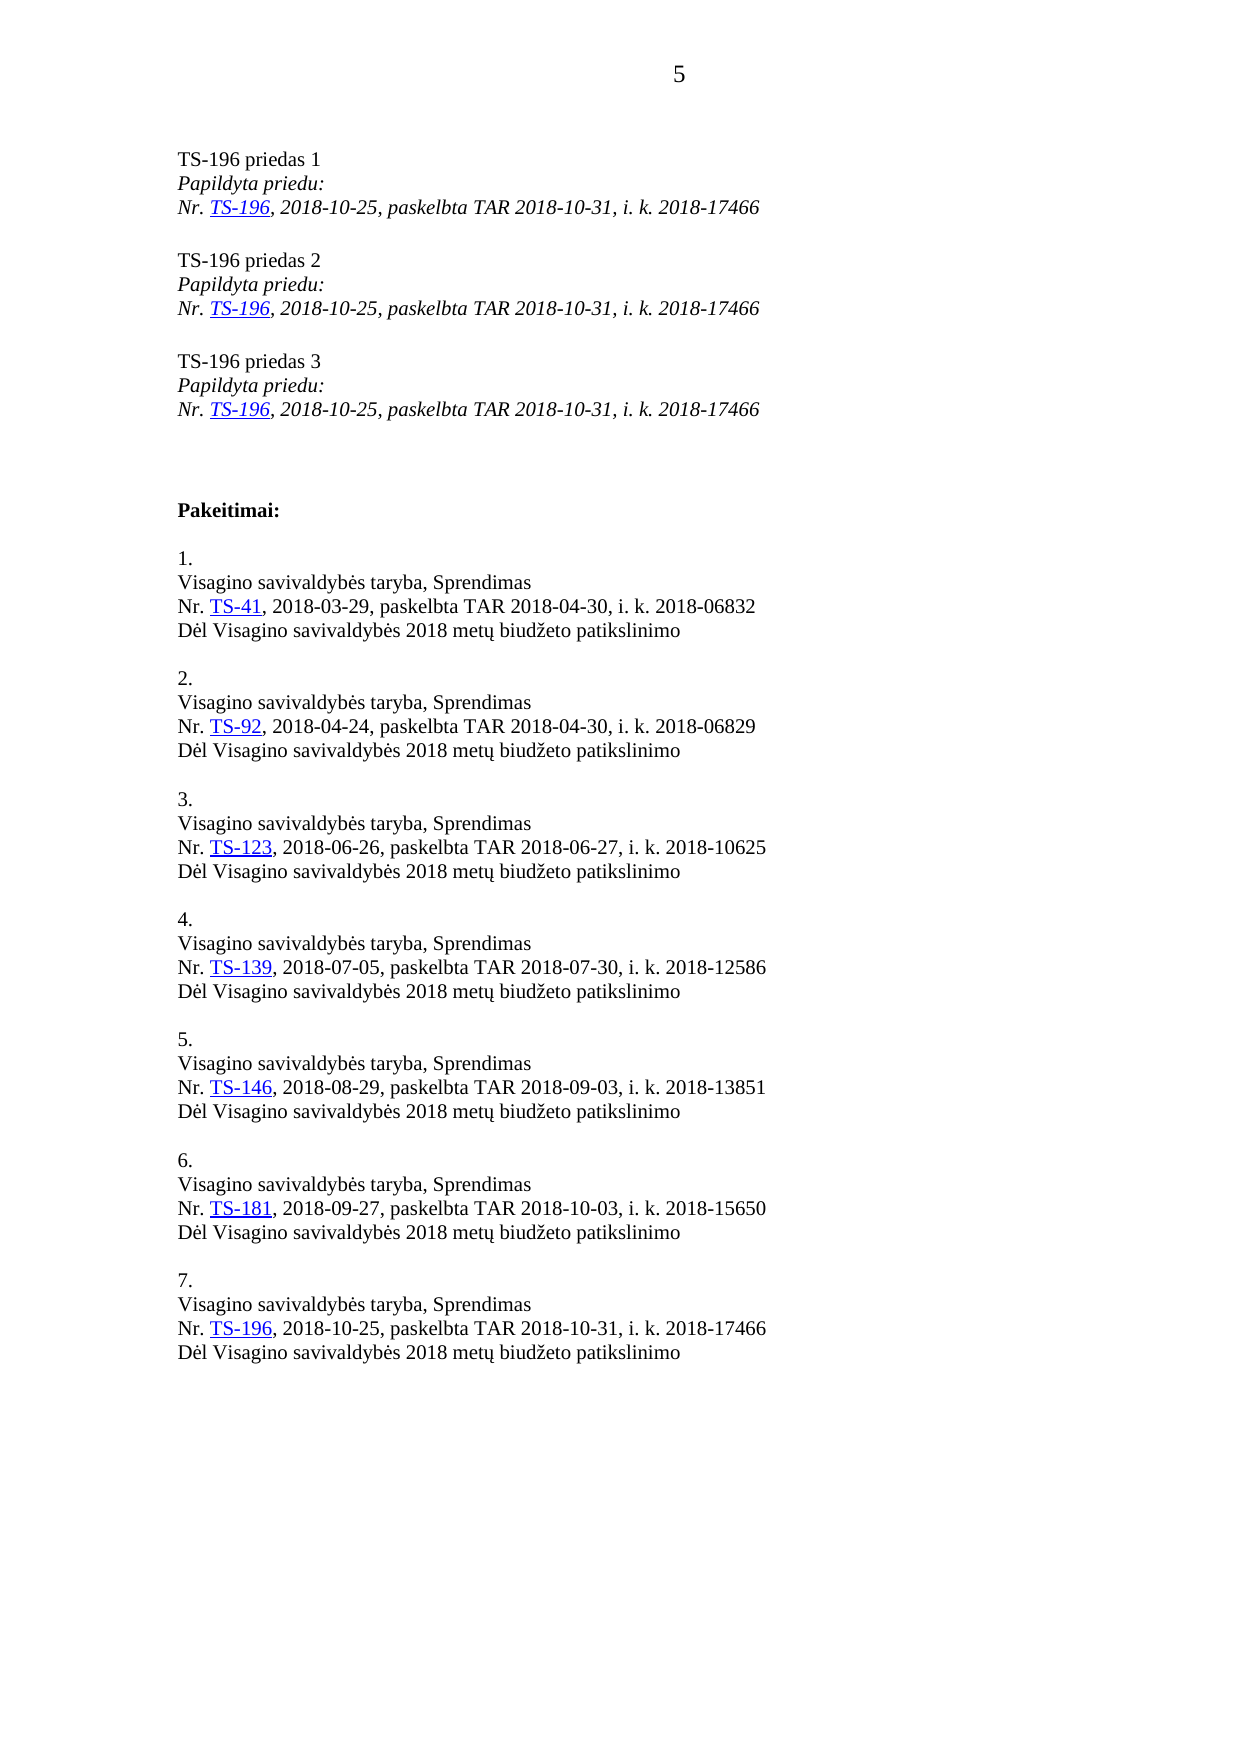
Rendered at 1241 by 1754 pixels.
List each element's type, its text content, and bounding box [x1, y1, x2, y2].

text Papildyta priedu: [177, 171, 1181, 195]
text 2. [177, 666, 1181, 690]
text TS-196 priedas 3 [177, 349, 1181, 373]
text Nr. TS-92, 2018-04-24, paskelbta TAR 2018-04-30, i. k. 2018-06829 [177, 714, 1181, 738]
text Visagino savivaldybės taryba, Sprendimas [177, 1292, 1181, 1316]
text Visagino savivaldybės taryba, Sprendimas [177, 1051, 1181, 1075]
text 3. [177, 787, 1181, 811]
text Nr. TS-123, 2018-06-26, paskelbta TAR 2018-06-27, i. k. 2018-10625 [177, 835, 1181, 859]
text 7. [177, 1268, 1181, 1292]
text Dėl Visagino savivaldybės 2018 metų biudžeto patikslinimo [177, 979, 1181, 1003]
text Nr. TS-196, 2018-10-25, paskelbta TAR 2018-10-31, i. k. 2018-17466 [177, 1316, 1181, 1340]
text Nr. TS-139, 2018-07-05, paskelbta TAR 2018-07-30, i. k. 2018-12586 [177, 955, 1181, 979]
text Nr. TS-181, 2018-09-27, paskelbta TAR 2018-10-03, i. k. 2018-15650 [177, 1196, 1181, 1220]
text TS-196 priedas 2 [177, 248, 1181, 272]
text Visagino savivaldybės taryba, Sprendimas [177, 690, 1181, 714]
text Dėl Visagino savivaldybės 2018 metų biudžeto patikslinimo [177, 738, 1181, 762]
text Pakeitimai: [177, 498, 1181, 522]
text 6. [177, 1147, 1181, 1172]
text Papildyta priedu: [177, 272, 1181, 296]
text Dėl Visagino savivaldybės 2018 metų biudžeto patikslinimo [177, 1340, 1181, 1364]
text Nr. TS-196, 2018-10-25, paskelbta TAR 2018-10-31, i. k. 2018-17466 [177, 296, 1181, 320]
text Visagino savivaldybės taryba, Sprendimas [177, 1172, 1181, 1196]
text Papildyta priedu: [177, 373, 1181, 397]
text Visagino savivaldybės taryba, Sprendimas [177, 811, 1181, 835]
text Nr. TS-196, 2018-10-25, paskelbta TAR 2018-10-31, i. k. 2018-17466 [177, 397, 1181, 421]
text Dėl Visagino savivaldybės 2018 metų biudžeto patikslinimo [177, 1220, 1181, 1244]
text Dėl Visagino savivaldybės 2018 metų biudžeto patikslinimo [177, 618, 1181, 642]
text 1. [177, 546, 1181, 570]
text Nr. TS-41, 2018-03-29, paskelbta TAR 2018-04-30, i. k. 2018-06832 [177, 594, 1181, 618]
text Visagino savivaldybės taryba, Sprendimas [177, 570, 1181, 594]
text 5. [177, 1027, 1181, 1051]
text Nr. TS-146, 2018-08-29, paskelbta TAR 2018-09-03, i. k. 2018-13851 [177, 1075, 1181, 1099]
text Dėl Visagino savivaldybės 2018 metų biudžeto patikslinimo [177, 1099, 1181, 1123]
text 4. [177, 907, 1181, 931]
text Visagino savivaldybės taryba, Sprendimas [177, 931, 1181, 955]
text Nr. TS-196, 2018-10-25, paskelbta TAR 2018-10-31, i. k. 2018-17466 [177, 195, 1181, 219]
text Dėl Visagino savivaldybės 2018 metų biudžeto patikslinimo [177, 859, 1181, 883]
text TS-196 priedas 1 [177, 147, 1181, 171]
